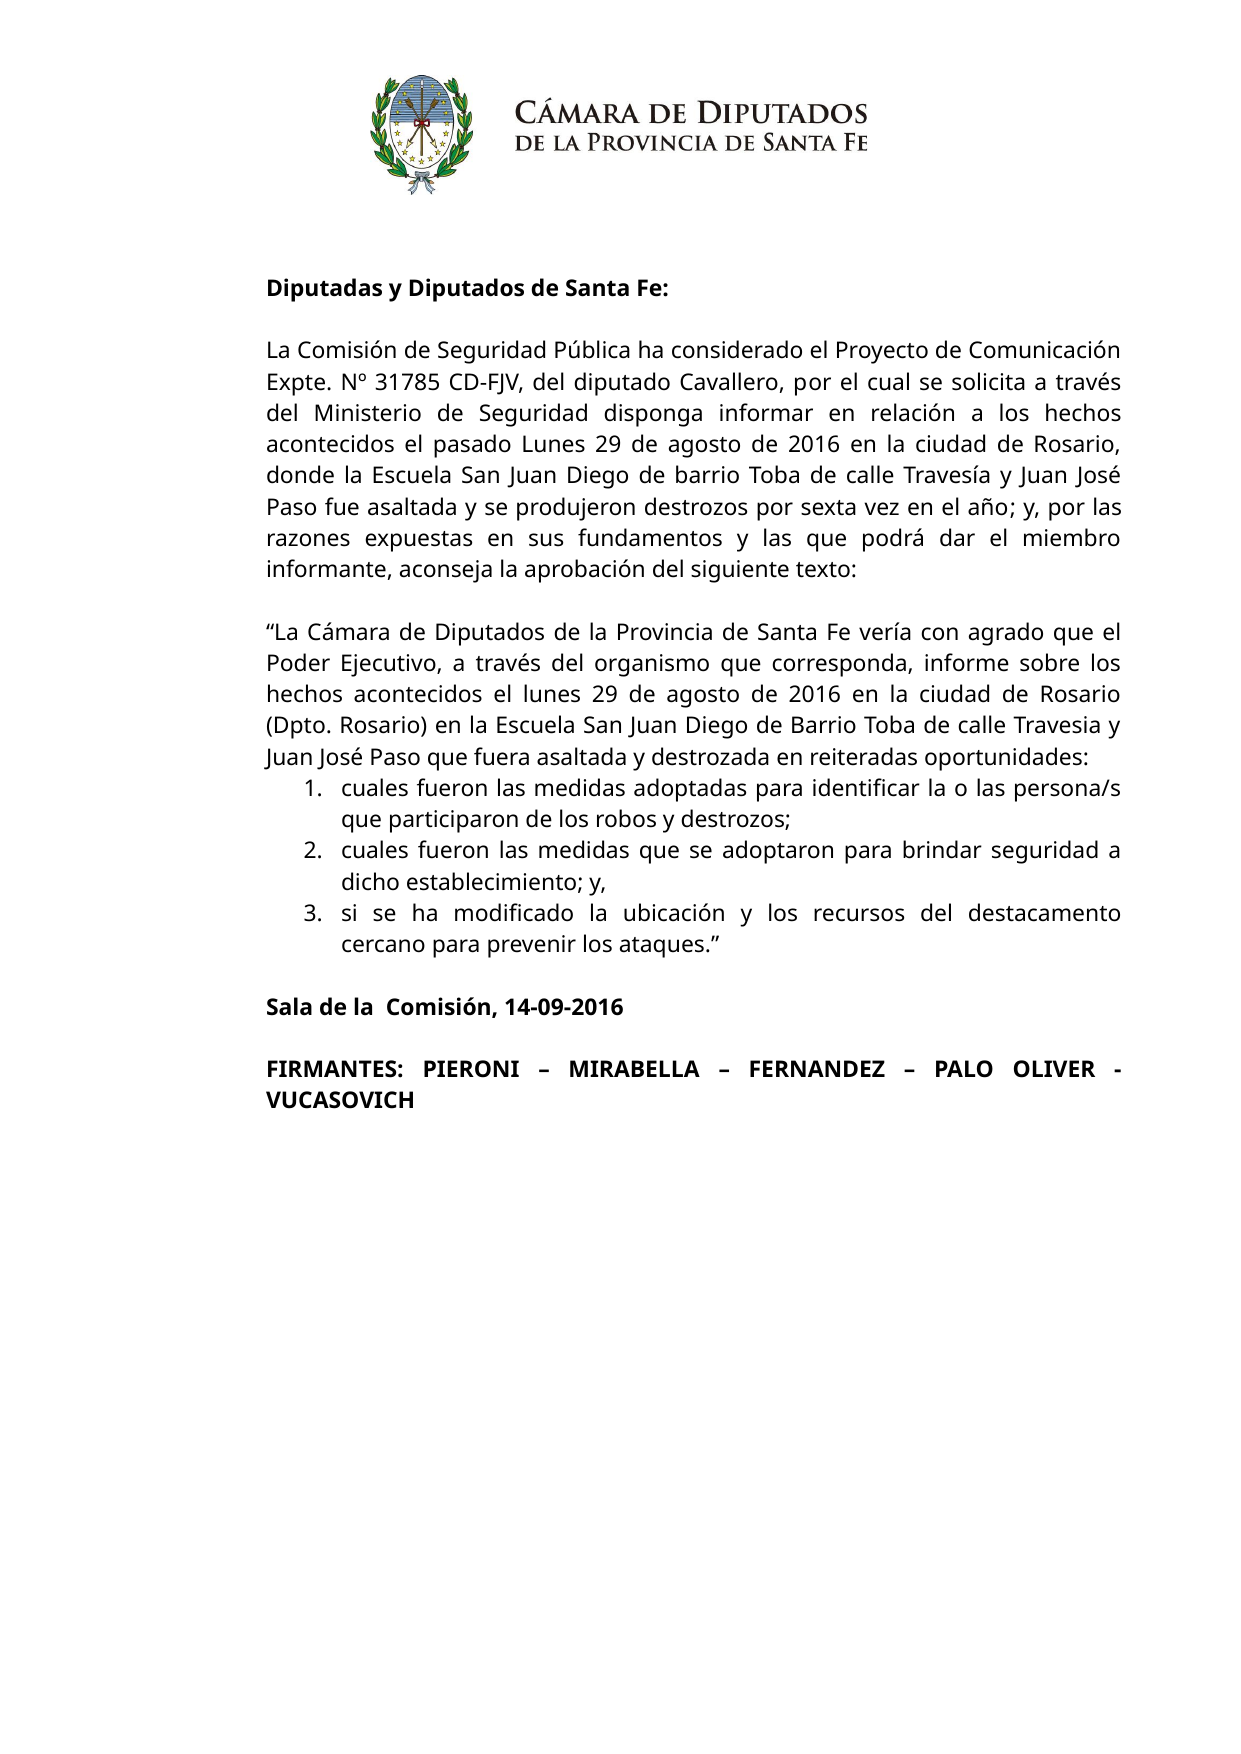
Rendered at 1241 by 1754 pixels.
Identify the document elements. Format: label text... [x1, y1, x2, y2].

text Sala de la Comisión, 14-09-2016 [266, 990, 1122, 1022]
text Diputadas y Diputados de Santa Fe: [266, 272, 1122, 303]
text “La Cámara de Diputados de la Provincia de Santa Fe vería con agrado que el Poder Ejecutivo, a través del organismo que corresponda, informe sobre los hechos acontecidos el lunes 29 de agosto de 2016 en la ciudad de Rosario (Dpto. Rosario) en la Escuela San Juan Diego de Barrio Toba de calle Travesia y Juan José Paso que fuera asaltada y destrozada en reiteradas oportunidades: [266, 615, 1122, 772]
list cuales fueron las medidas adoptadas para identificar la o las persona/s que participaron de los robos y destrozos; [303, 772, 1122, 834]
text La Comisión de Seguridad Pública ha considerado el Proyecto de Comunicación Expte. Nº 31785 CD-FJV, del diputado Cavallero, por el cual se solicita a través del Ministerio de Seguridad disponga informar en relación a los hechos acontecidos el pasado Lunes 29 de agosto de 2016 en la ciudad de Rosario, donde la Escuela San Juan Diego de barrio Toba de calle Travesía y Juan José Paso fue asaltada y se produjeron destrozos por sexta vez en el año; y, por las razones expuestas en sus fundamentos y las que podrá dar el miembro informante, aconseja la aprobación del siguiente texto: [266, 334, 1122, 584]
picture [370, 75, 868, 199]
text FIRMANTES: PIERONI – MIRABELLA – FERNANDEZ – PALO OLIVER - VUCASOVICH [266, 1053, 1122, 1115]
list cuales fueron las medidas que se adoptaron para brindar seguridad a dicho establecimiento; y, [303, 834, 1122, 897]
list si se ha modificado la ubicación y los recursos del destacamento cercano para prevenir los ataques.” [303, 897, 1122, 959]
